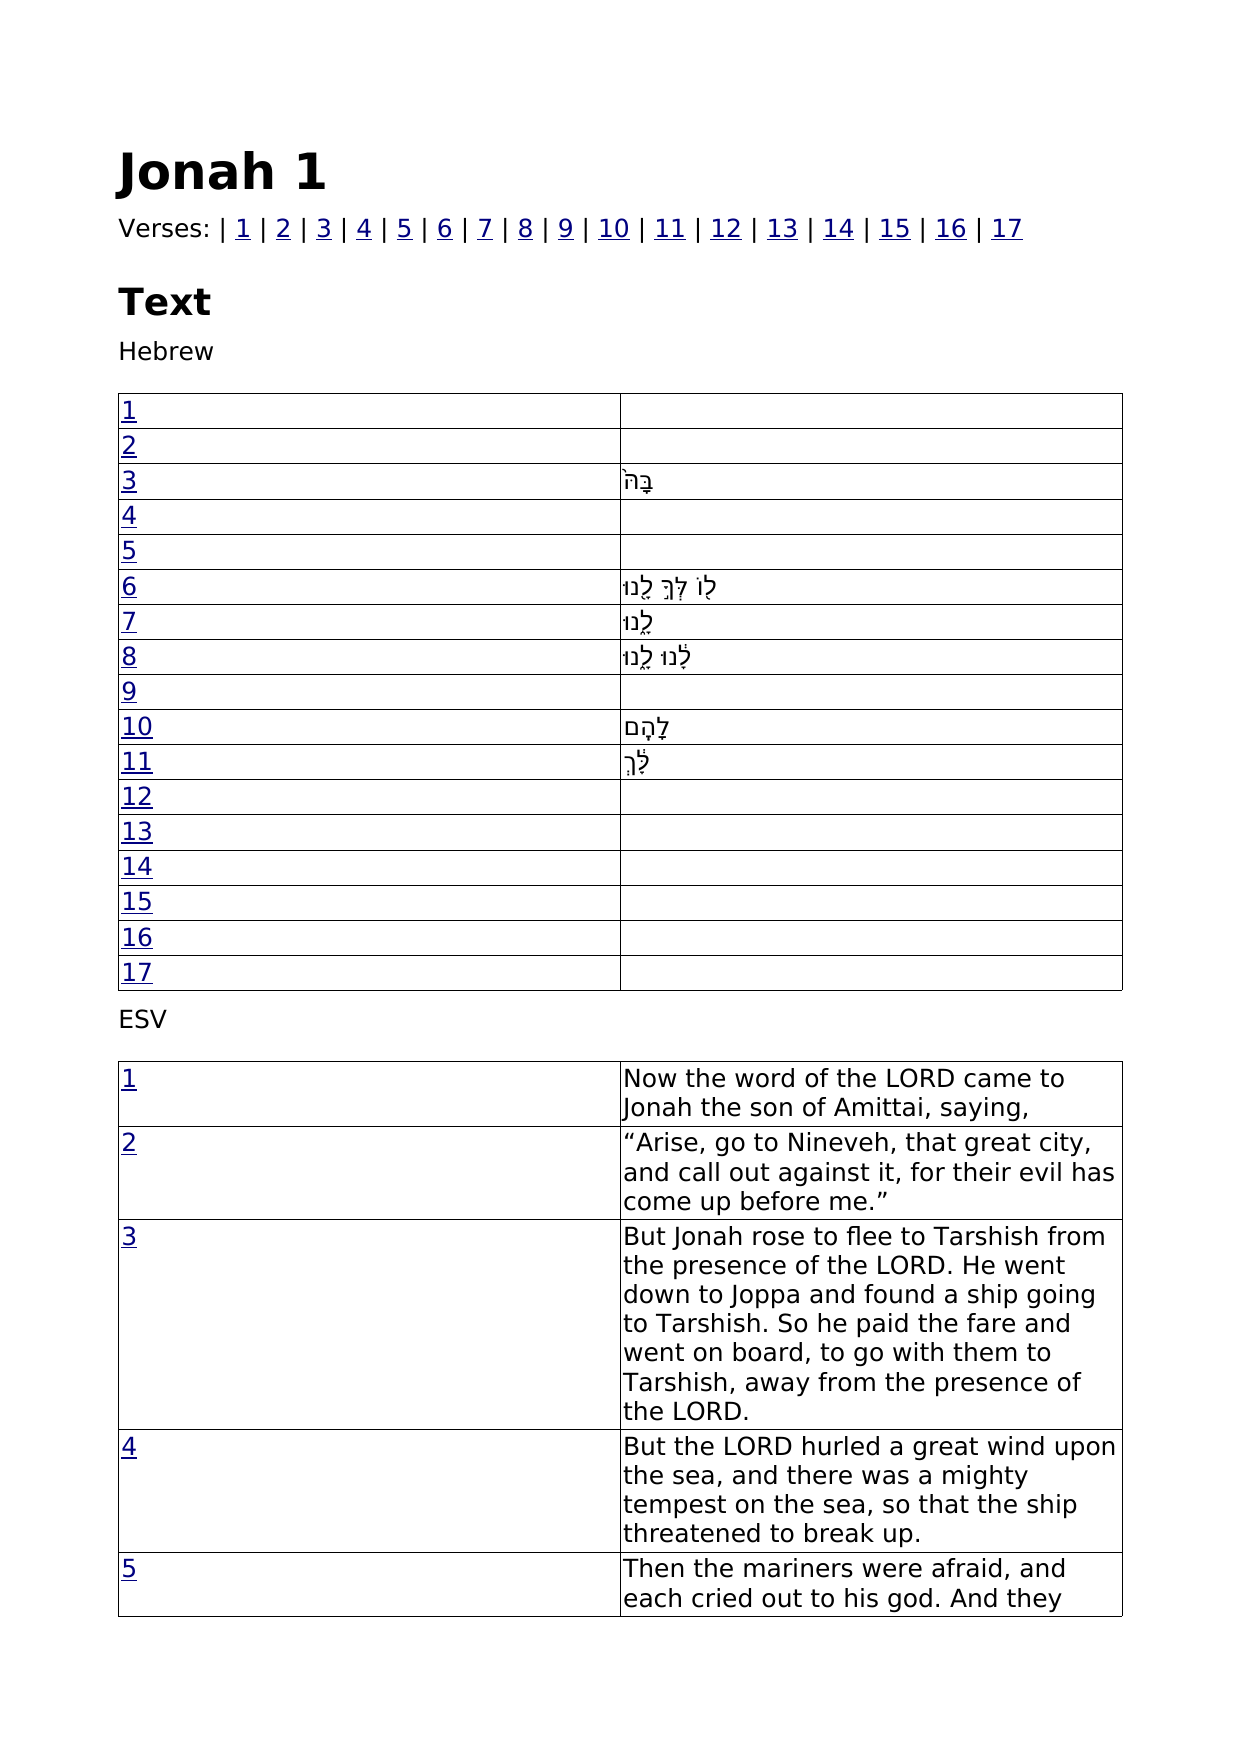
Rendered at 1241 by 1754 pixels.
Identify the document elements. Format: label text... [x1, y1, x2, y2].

table_cell 10 [119, 710, 620, 744]
table_cell 12 [119, 780, 620, 814]
table_cell 6 [119, 570, 620, 604]
table_cell 17 [119, 956, 620, 990]
table_cell 4 [119, 500, 620, 533]
table_cell 7 [119, 605, 620, 639]
table_cell 16 [119, 921, 620, 955]
table_cell 13 [119, 815, 620, 849]
table_cell [621, 429, 1122, 463]
table_cell 11 [119, 745, 620, 779]
table_cell But Jonah rose to flee to Tarshish from the presence of the LORD. He went down to Joppa and found a ship going to Tarshish. So he paid the fare and went on board, to go with them to Tarshish, away from the presence of the LORD. [621, 1220, 1122, 1429]
table_cell 8 [119, 640, 620, 674]
table_cell [621, 921, 1122, 955]
table_header 1 [119, 1062, 620, 1126]
table_cell [621, 851, 1122, 884]
text Verses: | 1 | 2 | 3 | 4 | 5 | 6 | 7 | 8 | 9 | 10 | 11 | 12 | 13 | 14 | 15 | 16 | 17 [118, 214, 1122, 243]
table_cell לָהֶֽם [621, 710, 1122, 744]
table_cell [621, 780, 1122, 814]
table_cell [621, 956, 1122, 990]
table_cell 5 [119, 1553, 620, 1616]
table_header Now the word of the LORD came to Jonah the son of Amittai, saying, [621, 1062, 1122, 1126]
table_cell 4 [119, 1430, 620, 1552]
table_cell But the LORD hurled a great wind upon the sea, and there was a mighty tempest on the sea, so that the ship threatened to break up. [621, 1430, 1122, 1552]
table_cell [621, 815, 1122, 849]
table_header [621, 394, 1122, 428]
table_cell 5 [119, 535, 620, 569]
table_cell 2 [119, 1127, 620, 1219]
table_cell לָּ֔ךְ [621, 745, 1122, 779]
text Hebrew [118, 337, 1122, 366]
table_cell [621, 500, 1122, 533]
table_cell 14 [119, 851, 620, 884]
subtitle Jonah 1 [118, 143, 1122, 201]
table_cell 9 [119, 675, 620, 709]
table_cell לָ֑נוּ [621, 605, 1122, 639]
table_cell 15 [119, 886, 620, 920]
table_cell [621, 535, 1122, 569]
table_cell 3 [119, 1220, 620, 1429]
table_cell 3 [119, 464, 620, 498]
table_cell לָ֔נוּ לָ֑נוּ [621, 640, 1122, 674]
table_cell “Arise, go to Nineveh, that great city, and call out against it, for their evil has come up before me.” [621, 1127, 1122, 1219]
table_header 1 [119, 394, 620, 428]
text ESV [118, 1005, 1122, 1034]
table_cell ל֖וֹ לְּךָ֣ לָ֖נוּ [621, 570, 1122, 604]
table_cell [621, 675, 1122, 709]
table_cell [621, 886, 1122, 920]
table_cell 2 [119, 429, 620, 463]
table_cell בָּהּ֙ [621, 464, 1122, 498]
subtitle Text [118, 281, 1122, 324]
table_cell Then the mariners were afraid, and each cried out to his god. And they [621, 1553, 1122, 1616]
